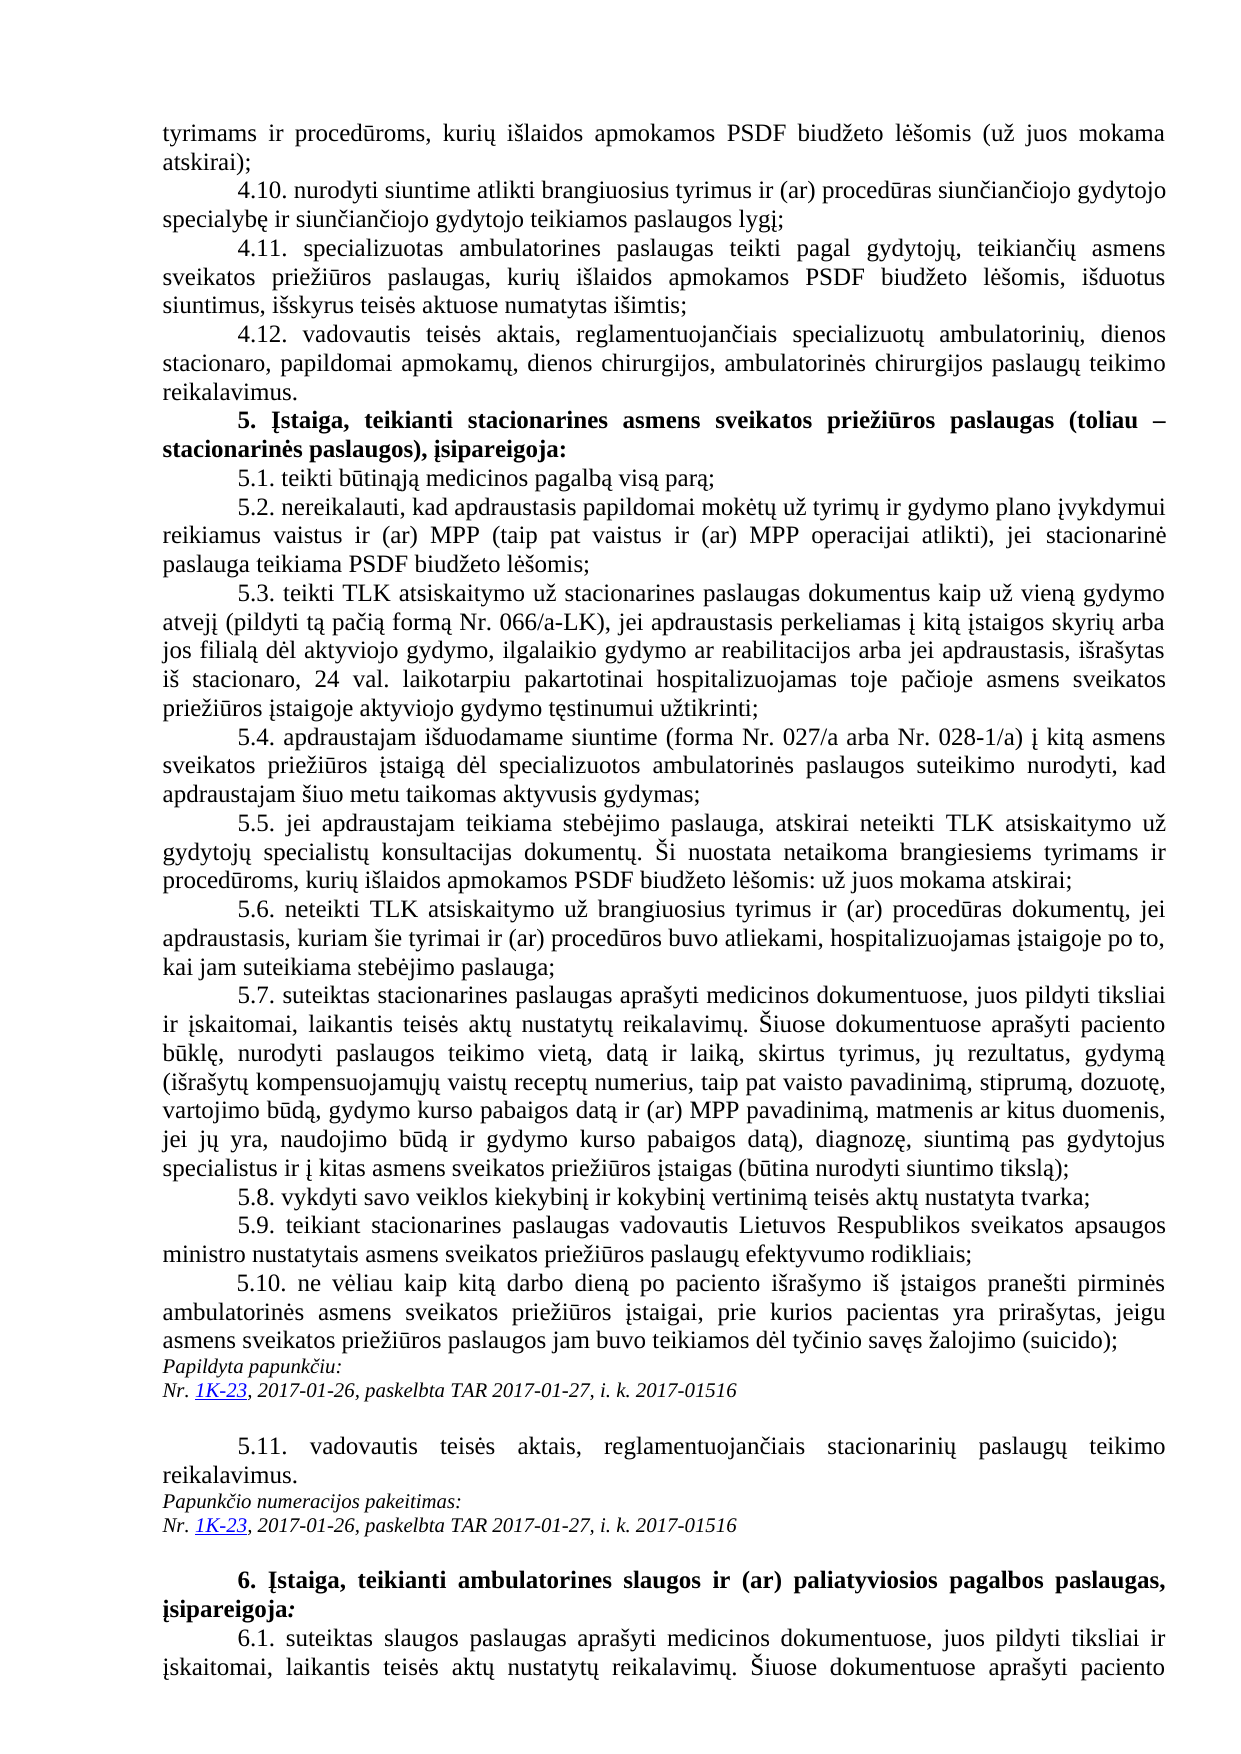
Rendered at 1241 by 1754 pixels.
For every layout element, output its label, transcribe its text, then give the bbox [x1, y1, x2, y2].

text 5.11. vadovautis teisės aktais, reglamentuojančiais stacionarinių paslaugų teikimo reikalavimus. [162, 1431, 1167, 1489]
text Nr. 1K-23, 2017-01-26, paskelbta TAR 2017-01-27, i. k. 2017-01516 [162, 1513, 1167, 1537]
text 5.6. neteikti TLK atsiskaitymo už brangiuosius tyrimus ir (ar) procedūras dokumentų, jei apdraustasis, kuriam šie tyrimai ir (ar) procedūros buvo atliekami, hospitalizuojamas įstaigoje po to, kai jam suteikiama stebėjimo paslauga; [162, 894, 1167, 981]
text 5.7. suteiktas stacionarines paslaugas aprašyti medicinos dokumentuose, juos pildyti tiksliai ir įskaitomai, laikantis teisės aktų nustatytų reikalavimų. Šiuose dokumentuose aprašyti paciento būklę, nurodyti paslaugos teikimo vietą, datą ir laiką, skirtus tyrimus, jų rezultatus, gydymą (išrašytų kompensuojamųjų vaistų receptų numerius, taip pat vaisto pavadinimą, stiprumą, dozuotę, vartojimo būdą, gydymo kurso pabaigos datą ir (ar) MPP pavadinimą, matmenis ar kitus duomenis, jei jų yra, naudojimo būdą ir gydymo kurso pabaigos datą), diagnozę, siuntimą pas gydytojus specialistus ir į kitas asmens sveikatos priežiūros įstaigas (būtina nurodyti siuntimo tikslą); [162, 981, 1167, 1182]
text 5.9. teikiant stacionarines paslaugas vadovautis Lietuvos Respublikos sveikatos apsaugos ministro nustatytais asmens sveikatos priežiūros paslaugų efektyvumo rodikliais; [162, 1211, 1167, 1268]
text 5.4. apdraustajam išduodamame siuntime (forma Nr. 027/a arba Nr. 028-1/a) į kitą asmens sveikatos priežiūros įstaigą dėl specializuotos ambulatorinės paslaugos suteikimo nurodyti, kad apdraustajam šiuo metu taikomas aktyvusis gydymas; [162, 722, 1167, 808]
text 5.8. vykdyti savo veiklos kiekybinį ir kokybinį vertinimą teisės aktų nustatyta tvarka; [162, 1182, 1167, 1211]
text Nr. 1K-23, 2017-01-26, paskelbta TAR 2017-01-27, i. k. 2017-01516 [162, 1378, 1167, 1402]
text Papunkčio numeracijos pakeitimas: [162, 1489, 1167, 1513]
text 5.5. jei apdraustajam teikiama stebėjimo paslauga, atskirai neteikti TLK atsiskaitymo už gydytojų specialistų konsultacijas dokumentų. Ši nuostata netaikoma brangiesiems tyrimams ir procedūroms, kurių išlaidos apmokamos PSDF biudžeto lėšomis: už juos mokama atskirai; [162, 808, 1167, 894]
text 5.3. teikti TLK atsiskaitymo už stacionarines paslaugas dokumentus kaip už vieną gydymo atvejį (pildyti tą pačią formą Nr. 066/a-LK), jei apdraustasis perkeliamas į kitą įstaigos skyrių arba jos filialą dėl aktyviojo gydymo, ilgalaikio gydymo ar reabilitacijos arba jei apdraustasis, išrašytas iš stacionaro, 24 val. laikotarpiu pakartotinai hospitalizuojamas toje pačioje asmens sveikatos priežiūros įstaigoje aktyviojo gydymo tęstinumui užtikrinti; [162, 578, 1167, 722]
text 5.1. teikti būtinąją medicinos pagalbą visą parą; [162, 463, 1167, 492]
text 4.11. specializuotas ambulatorines paslaugas teikti pagal gydytojų, teikiančių asmens sveikatos priežiūros paslaugas, kurių išlaidos apmokamos PSDF biudžeto lėšomis, išduotus siuntimus, išskyrus teisės aktuose numatytas išimtis; [162, 233, 1167, 319]
text 4.10. nurodyti siuntime atlikti brangiuosius tyrimus ir (ar) procedūras siunčiančiojo gydytojo specialybę ir siunčiančiojo gydytojo teikiamos paslaugos lygį; [162, 176, 1167, 233]
text 6.1. suteiktas slaugos paslaugas aprašyti medicinos dokumentuose, juos pildyti tiksliai ir įskaitomai, laikantis teisės aktų nustatytų reikalavimų. Šiuose dokumentuose aprašyti paciento [162, 1623, 1167, 1681]
text 4.12. vadovautis teisės aktais, reglamentuojančiais specializuotų ambulatorinių, dienos stacionaro, papildomai apmokamų, dienos chirurgijos, ambulatorinės chirurgijos paslaugų teikimo reikalavimus. [162, 319, 1167, 406]
text 5.10. ne vėliau kaip kitą darbo dieną po paciento išrašymo iš įstaigos pranešti pirminės ambulatorinės asmens sveikatos priežiūros įstaigai, prie kurios pacientas yra prirašytas, jeigu asmens sveikatos priežiūros paslaugos jam buvo teikiamos dėl tyčinio savęs žalojimo (suicido); [162, 1268, 1167, 1354]
text Papildyta papunkčiu: [162, 1354, 1167, 1378]
text 5. Įstaiga, teikianti stacionarines asmens sveikatos priežiūros paslaugas (toliau – stacionarinės paslaugos), įsipareigoja: [162, 406, 1167, 463]
text tyrimams ir procedūroms, kurių išlaidos apmokamos PSDF biudžeto lėšomis (už juos mokama atskirai); [162, 118, 1167, 176]
text 5.2. nereikalauti, kad apdraustasis papildomai mokėtų už tyrimų ir gydymo plano įvykdymui reikiamus vaistus ir (ar) MPP (taip pat vaistus ir (ar) MPP operacijai atlikti), jei stacionarinė paslauga teikiama PSDF biudžeto lėšomis; [162, 492, 1167, 578]
text 6. Įstaiga, teikianti ambulatorines slaugos ir (ar) paliatyviosios pagalbos paslaugas, įsipareigoja: [162, 1566, 1167, 1623]
